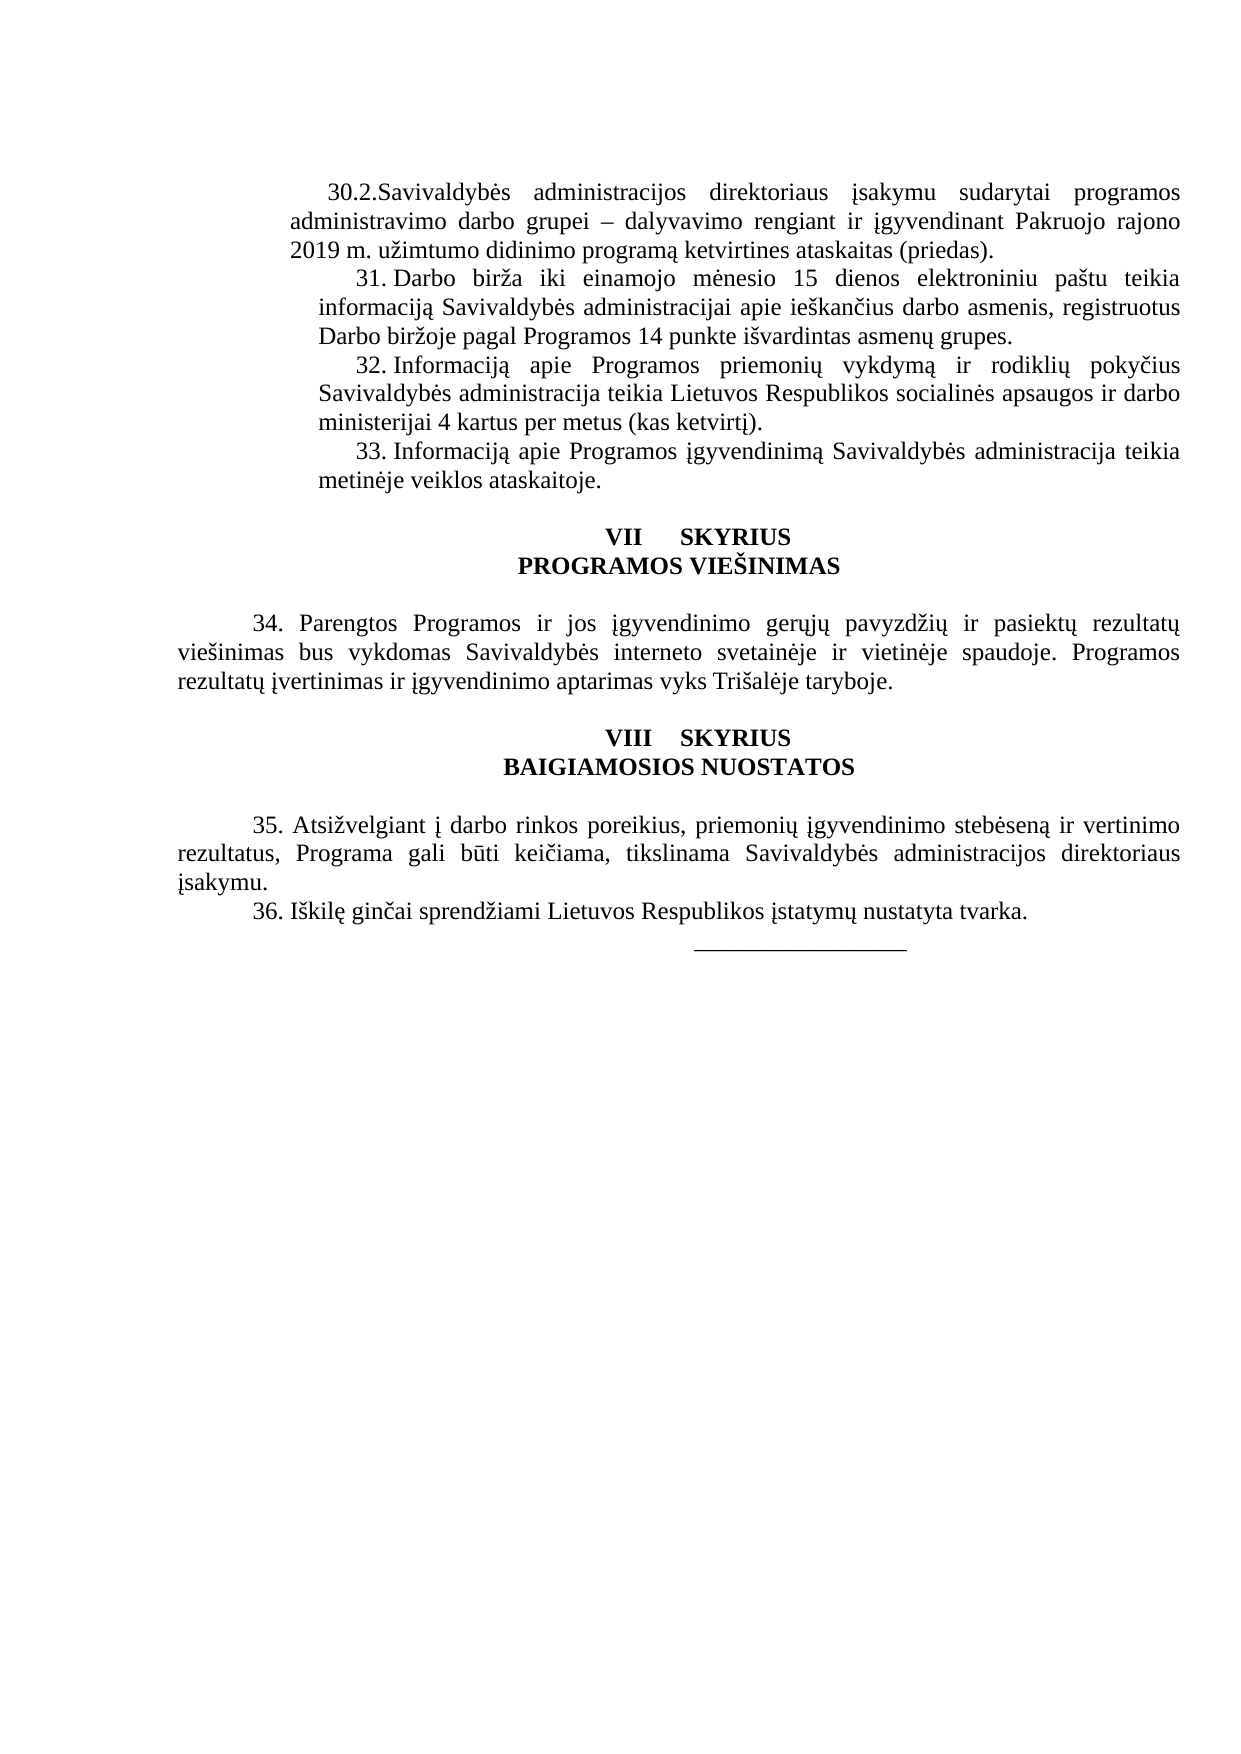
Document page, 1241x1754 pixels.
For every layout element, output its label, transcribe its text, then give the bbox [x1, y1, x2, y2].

text 34. Parengtos Programos ir jos įgyvendinimo gerųjų pavyzdžių ir pasiektų rezultatų viešinimas bus vykdomas Savivaldybės interneto svetainėje ir vietinėje spaudoje. Programos rezultatų įvertinimas ir įgyvendinimo aptarimas vyks Trišalėje taryboje. [177, 608, 1181, 695]
list SKYRIUS [215, 522, 1181, 551]
list Informaciją apie Programos priemonių vykdymą ir rodiklių pokyčius Savivaldybės administracija teikia Lietuvos Respublikos socialinės apsaugos ir darbo ministerijai 4 kartus per metus (kas ketvirtį). [281, 350, 1181, 436]
text _________________ [177, 925, 1181, 953]
text 36. Iškilę ginčai sprendžiami Lietuvos Respublikos įstatymų nustatyta tvarka. [252, 896, 1181, 925]
list Informaciją apie Programos įgyvendinimą Savivaldybės administracija teikia metinėje veiklos ataskaitoje. [281, 436, 1181, 493]
list Darbo birža iki einamojo mėnesio 15 dienos elektroniniu paštu teikia informaciją Savivaldybės administracijai apie ieškančius darbo asmenis, registruotus Darbo biržoje pagal Programos 14 punkte išvardintas asmenų grupes. [281, 263, 1181, 350]
list SKYRIUS [215, 723, 1181, 752]
text BAIGIAMOSIOS NUOSTATOS [177, 752, 1181, 781]
text 35. Atsižvelgiant į darbo rinkos poreikius, priemonių įgyvendinimo stebėseną ir vertinimo rezultatus, Programa gali būti keičiama, tikslinama Savivaldybės administracijos direktoriaus įsakymu. [177, 810, 1181, 896]
list Savivaldybės administracijos direktoriaus įsakymu sudarytai programos administravimo darbo grupei – dalyvavimo rengiant ir įgyvendinant Pakruojo rajono 2019 m. užimtumo didinimo programą ketvirtines ataskaitas (priedas). [252, 177, 1181, 263]
text PROGRAMOS VIEŠINIMAS [177, 551, 1181, 580]
